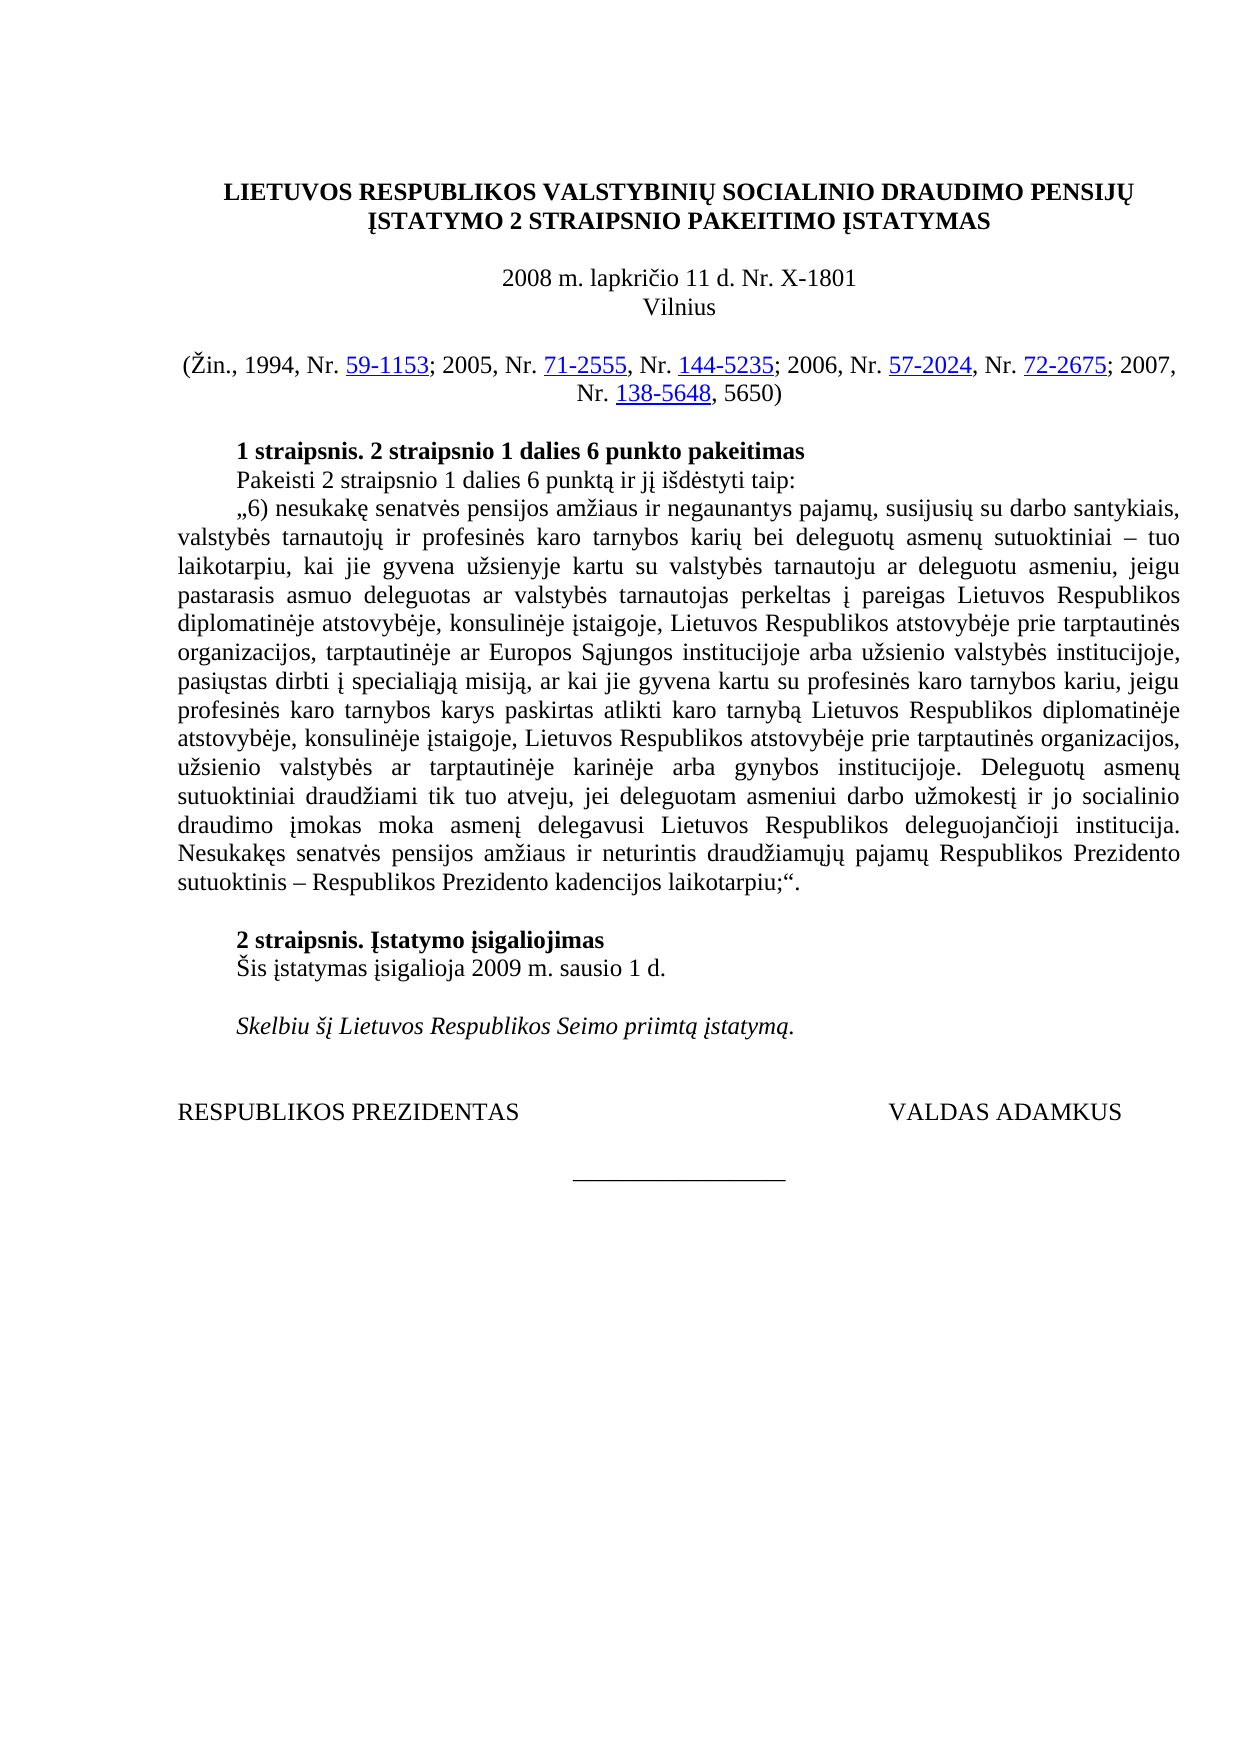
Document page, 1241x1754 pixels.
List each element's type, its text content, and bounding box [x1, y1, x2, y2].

text 2008 m. lapkričio 11 d. Nr. X-1801 [177, 263, 1181, 292]
text 2 straipsnis. Įstatymo įsigaliojimas [177, 925, 1181, 953]
text Skelbiu šį Lietuvos Respublikos Seimo priimtą įstatymą. [177, 1011, 1181, 1040]
text Šis įstatymas įsigalioja 2009 m. sausio 1 d. [177, 953, 1181, 982]
text RESPUBLIKOS PREZIDENTAS VALDAS ADAMKUS [177, 1097, 1181, 1126]
text „6) nesukakę senatvės pensijos amžiaus ir negaunantys pajamų, susijusių su darbo santykiais, valstybės tarnautojų ir profesinės karo tarnybos karių bei deleguotų asmenų sutuoktiniai – tuo laikotarpiu, kai jie gyvena užsienyje kartu su valstybės tarnautoju ar deleguotu asmeniu, jeigu pastarasis asmuo deleguotas ar valstybės tarnautojas perkeltas į pareigas Lietuvos Respublikos diplomatinėje atstovybėje, konsulinėje įstaigoje, Lietuvos Respublikos atstovybėje prie tarptautinės organizacijos, tarptautinėje ar Europos Sąjungos institucijoje arba užsienio valstybės institucijoje, pasiųstas dirbti į specialiąją misiją, ar kai jie gyvena kartu su profesinės karo tarnybos kariu, jeigu profesinės karo tarnybos karys paskirtas atlikti karo tarnybą Lietuvos Respublikos diplomatinėje atstovybėje, konsulinėje įstaigoje, Lietuvos Respublikos atstovybėje prie tarptautinės organizacijos, užsienio valstybės ar tarptautinėje karinėje arba gynybos institucijoje. Deleguotų asmenų sutuoktiniai draudžiami tik tuo atveju, jei deleguotam asmeniui darbo užmokestį ir jo socialinio draudimo įmokas moka asmenį delegavusi Lietuvos Respublikos deleguojančioji institucija. Nesukakęs senatvės pensijos amžiaus ir neturintis draudžiamųjų pajamų Respublikos Prezidento sutuoktinis – Respublikos Prezidento kadencijos laikotarpiu;“. [177, 493, 1181, 896]
text Pakeisti 2 straipsnio 1 dalies 6 punktą ir jį išdėstyti taip: [177, 465, 1181, 493]
text (Žin., 1994, Nr. 59-1153; 2005, Nr. 71-2555, Nr. 144-5235; 2006, Nr. 57-2024, Nr. 72-2675; 2007, Nr. 138-5648, 5650) [177, 350, 1181, 407]
text _________________ [177, 1155, 1181, 1183]
text Vilnius [177, 292, 1181, 321]
text 1 straipsnis. 2 straipsnio 1 dalies 6 punkto pakeitimas [177, 436, 1181, 465]
text LIETUVOS RESPUBLIKOS VALSTYBINIŲ SOCIALINIO DRAUDIMO PENSIJŲ ĮSTATYMO 2 STRAIPSNIO PAKEITIMO ĮSTATYMAS [177, 177, 1181, 235]
